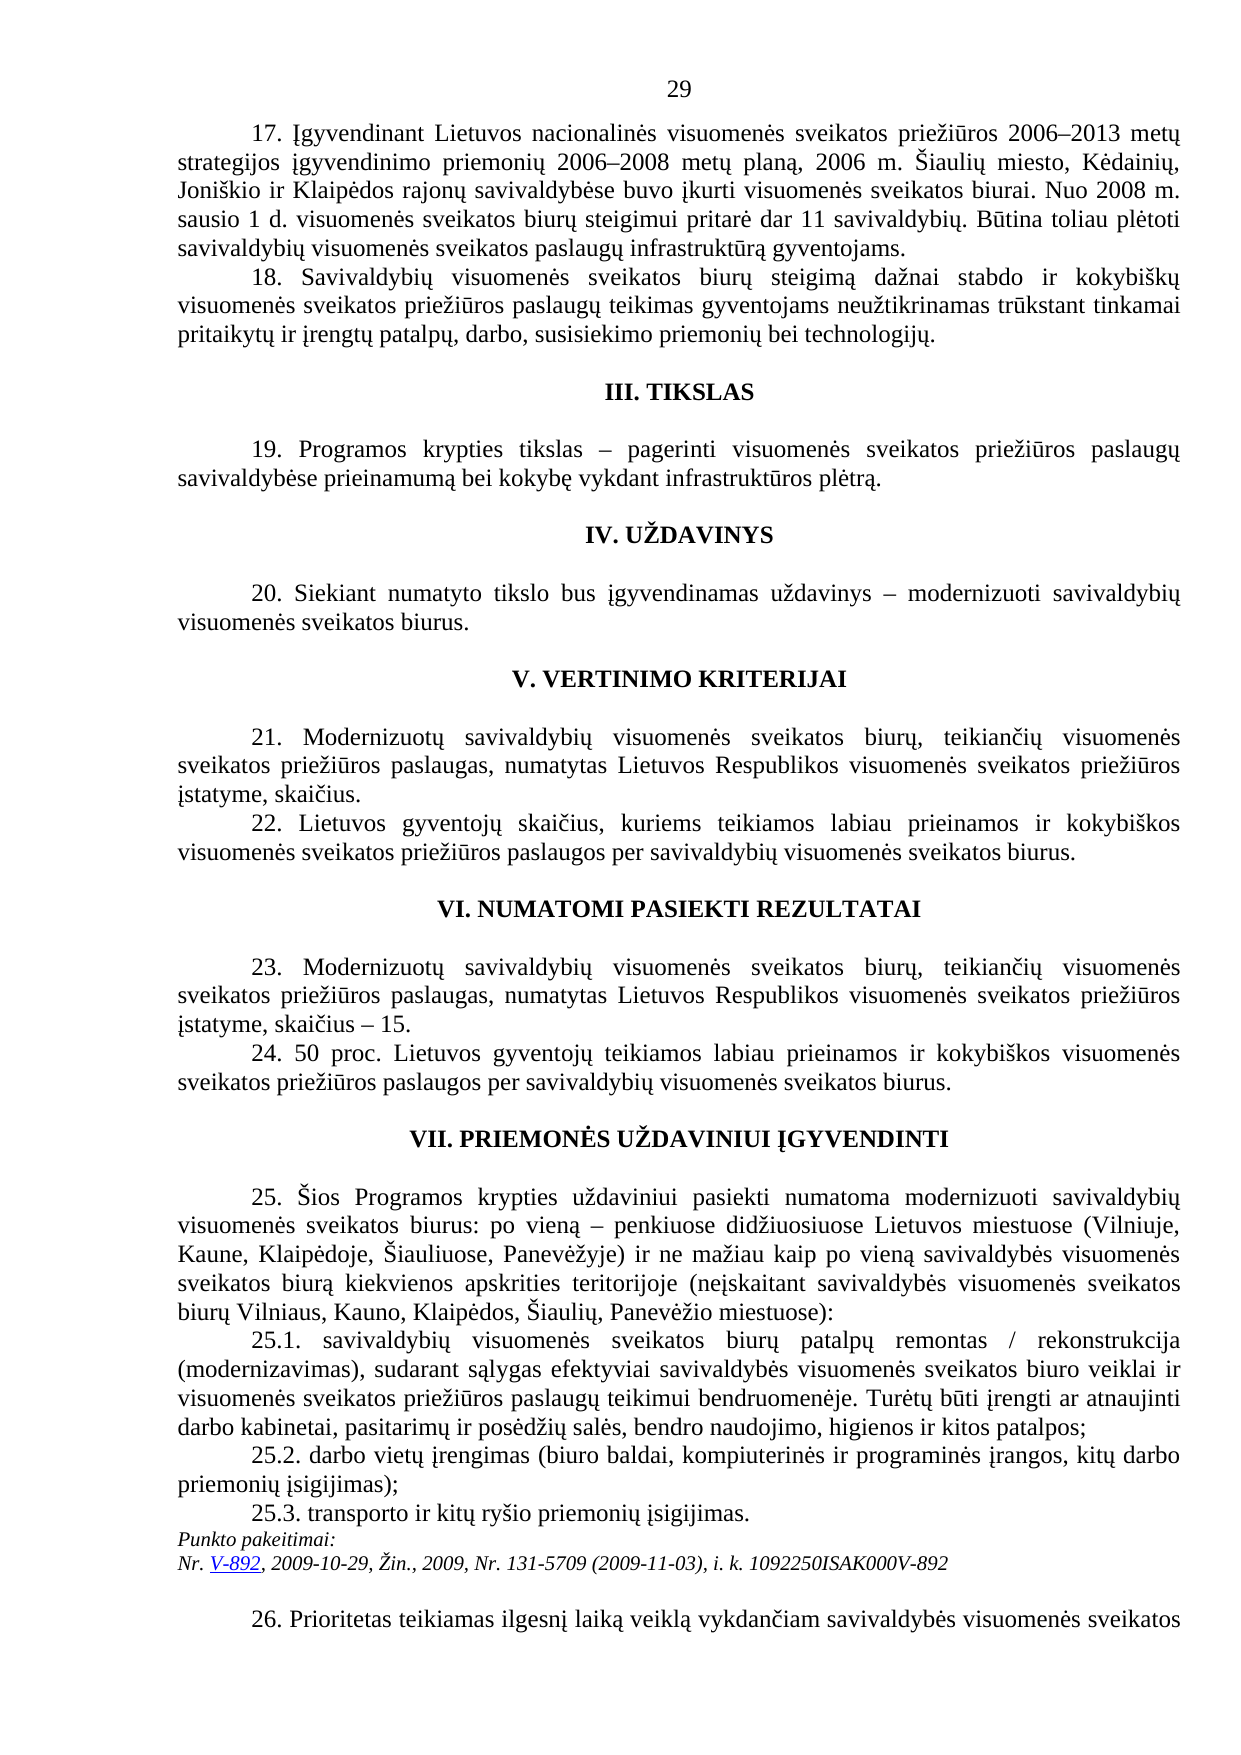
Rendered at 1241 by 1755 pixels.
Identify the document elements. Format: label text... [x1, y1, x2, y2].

text 22. Lietuvos gyventojų skaičius, kuriems teikiamos labiau prieinamos ir kokybiškos visuomenės sveikatos priežiūros paslaugos per savivaldybių visuomenės sveikatos biurus. [177, 808, 1181, 866]
text VI. NUMATOMI PASIEKTI REZULTATAI [177, 894, 1181, 923]
text Punkto pakeitimai: [177, 1527, 1181, 1551]
text 25. Šios Programos krypties uždaviniui pasiekti numatoma modernizuoti savivaldybių visuomenės sveikatos biurus: po vieną – penkiuose didžiuosiuose Lietuvos miestuose (Vilniuje, Kaune, Klaipėdoje, Šiauliuose, Panevėžyje) ir ne mažiau kaip po vieną savivaldybės visuomenės sveikatos biurą kiekvienos apskrities teritorijoje (neįskaitant savivaldybės visuomenės sveikatos biurų Vilniaus, Kauno, Klaipėdos, Šiaulių, Panevėžio miestuose): [177, 1182, 1181, 1326]
text V. VERTINIMO KRITERIJAI [177, 664, 1181, 693]
text 20. Siekiant numatyto tikslo bus įgyvendinamas uždavinys – modernizuoti savivaldybių visuomenės sveikatos biurus. [177, 578, 1181, 636]
text III. TIKSLAS [177, 377, 1181, 406]
text 25.3. transporto ir kitų ryšio priemonių įsigijimas. [177, 1498, 1181, 1527]
text 26. Prioritetas teikiamas ilgesnį laiką veiklą vykdančiam savivaldybės visuomenės sveikatos [177, 1604, 1181, 1632]
text 23. Modernizuotų savivaldybių visuomenės sveikatos biurų, teikiančių visuomenės sveikatos priežiūros paslaugas, numatytas Lietuvos Respublikos visuomenės sveikatos priežiūros įstatyme, skaičius – 15. [177, 952, 1181, 1038]
text 24. 50 proc. Lietuvos gyventojų teikiamos labiau prieinamos ir kokybiškos visuomenės sveikatos priežiūros paslaugos per savivaldybių visuomenės sveikatos biurus. [177, 1038, 1181, 1096]
text IV. UŽDAVINYS [177, 521, 1181, 549]
text 17. Įgyvendinant Lietuvos nacionalinės visuomenės sveikatos priežiūros 2006–2013 metų strategijos įgyvendinimo priemonių 2006–2008 metų planą, 2006 m. Šiaulių miesto, Kėdainių, Joniškio ir Klaipėdos rajonų savivaldybėse buvo įkurti visuomenės sveikatos biurai. Nuo 2008 m. sausio 1 d. visuomenės sveikatos biurų steigimui pritarė dar 11 savivaldybių. Būtina toliau plėtoti savivaldybių visuomenės sveikatos paslaugų infrastruktūrą gyventojams. [177, 118, 1181, 262]
text 18. Savivaldybių visuomenės sveikatos biurų steigimą dažnai stabdo ir kokybiškų visuomenės sveikatos priežiūros paslaugų teikimas gyventojams neužtikrinamas trūkstant tinkamai pritaikytų ir įrengtų patalpų, darbo, susisiekimo priemonių bei technologijų. [177, 262, 1181, 348]
text 25.1. savivaldybių visuomenės sveikatos biurų patalpų remontas / rekonstrukcija (modernizavimas), sudarant sąlygas efektyviai savivaldybės visuomenės sveikatos biuro veiklai ir visuomenės sveikatos priežiūros paslaugų teikimui bendruomenėje. Turėtų būti įrengti ar atnaujinti darbo kabinetai, pasitarimų ir posėdžių salės, bendro naudojimo, higienos ir kitos patalpos; [177, 1326, 1181, 1441]
text 25.2. darbo vietų įrengimas (biuro baldai, kompiuterinės ir programinės įrangos, kitų darbo priemonių įsigijimas); [177, 1441, 1181, 1498]
text VII. PRIEMONĖS UŽDAVINIUI ĮGYVENDINTI [177, 1124, 1181, 1153]
text 19. Programos krypties tikslas – pagerinti visuomenės sveikatos priežiūros paslaugų savivaldybėse prieinamumą bei kokybę vykdant infrastruktūros plėtrą. [177, 434, 1181, 492]
text 21. Modernizuotų savivaldybių visuomenės sveikatos biurų, teikiančių visuomenės sveikatos priežiūros paslaugas, numatytas Lietuvos Respublikos visuomenės sveikatos priežiūros įstatyme, skaičius. [177, 722, 1181, 808]
text Nr. V-892, 2009-10-29, Žin., 2009, Nr. 131-5709 (2009-11-03), i. k. 1092250ISAK000V-892 [177, 1551, 1181, 1575]
